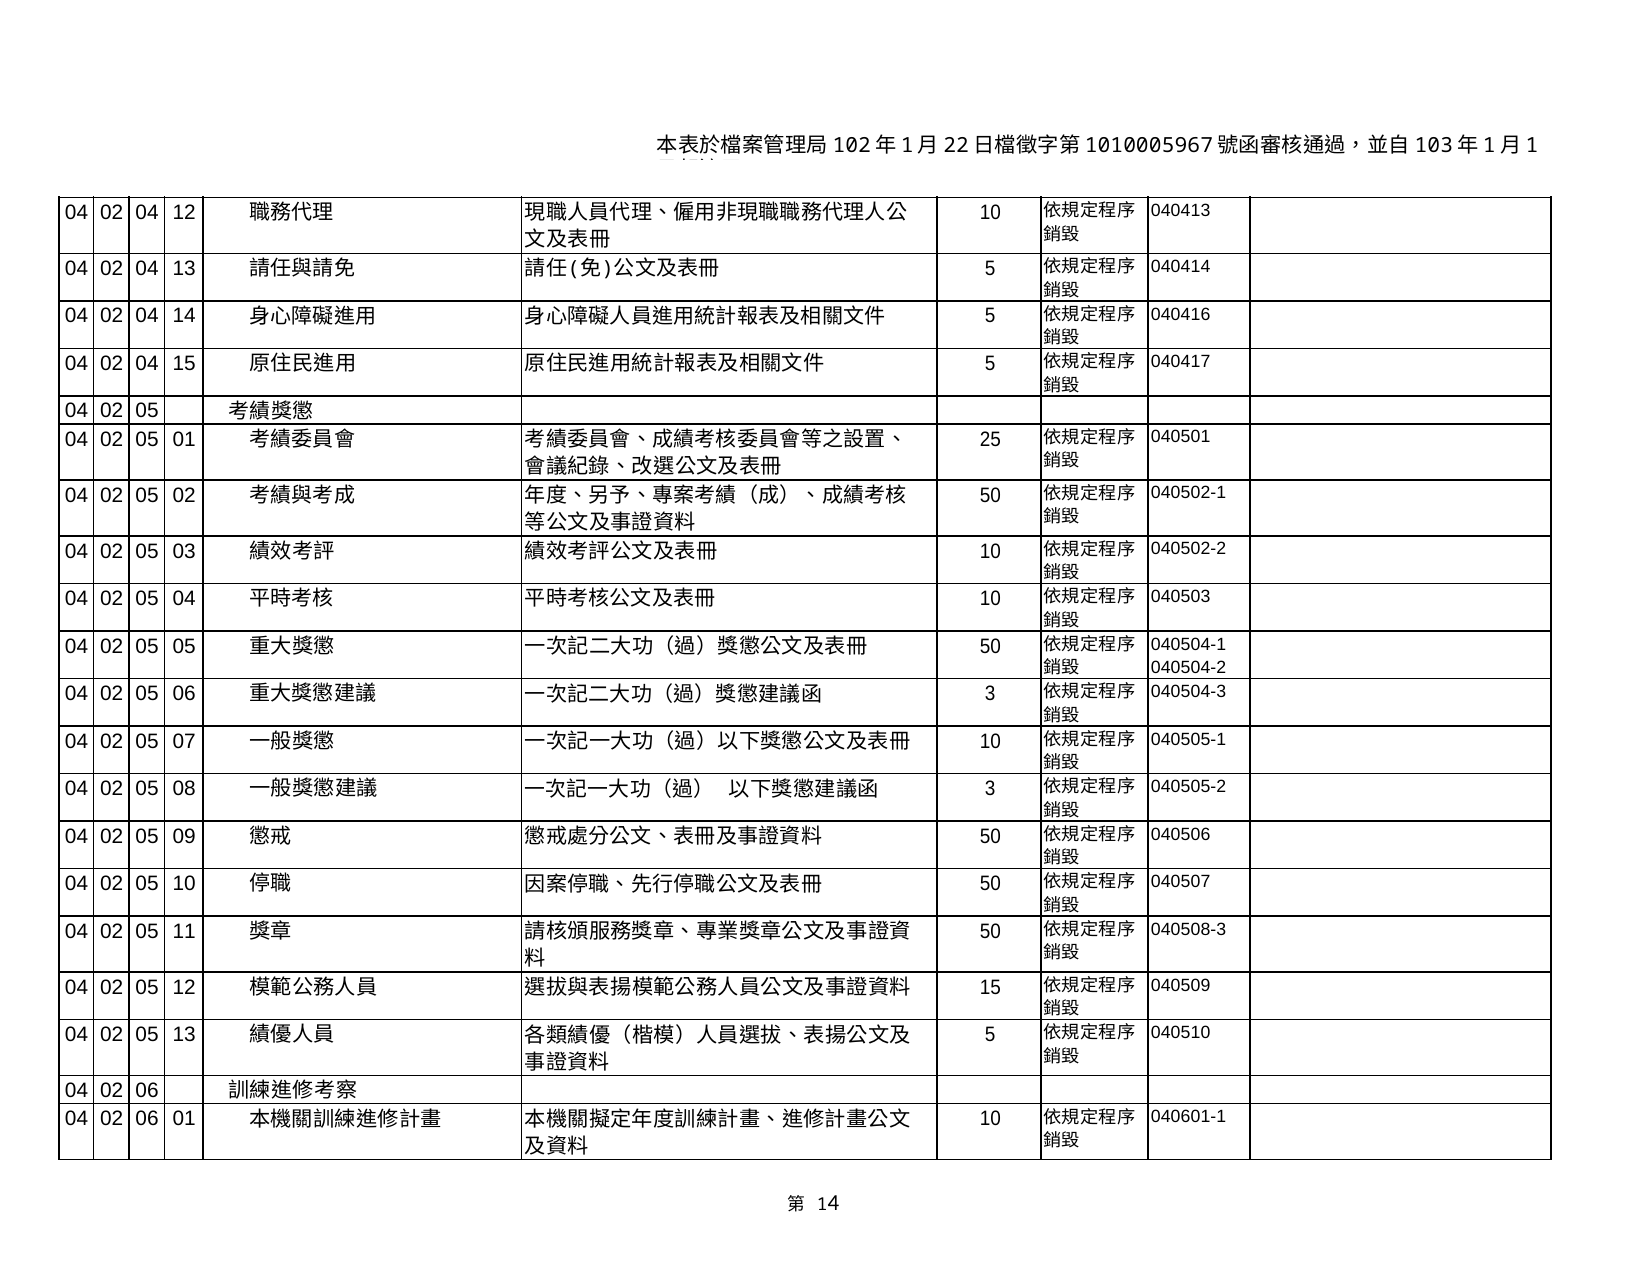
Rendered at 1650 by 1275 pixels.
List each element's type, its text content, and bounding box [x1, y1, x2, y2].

table_cell [1251, 425, 1550, 479]
table_cell 原住民進用統計報表及相關文件 [522, 349, 936, 395]
table_cell 模範公務人員 [204, 973, 521, 1018]
table_cell 02 [94, 1020, 128, 1074]
table_cell 訓練進修考察 [204, 1076, 521, 1103]
table_cell 各類績優（楷模）人員選拔、表揚公文及 事證資料 [522, 1020, 936, 1074]
table_cell 02 [94, 584, 128, 630]
table_cell 040503 [1149, 584, 1249, 630]
table_cell 02 [94, 1076, 128, 1103]
table_cell 平時考核公文及表冊 [522, 584, 936, 630]
table_cell 04 [60, 254, 93, 300]
table_cell 依規定程序 銷毀 [1042, 584, 1147, 630]
table_cell 依規定程序 銷毀 [1042, 349, 1147, 395]
table_cell 02 [94, 917, 128, 971]
table_cell 依規定程序 銷毀 [1042, 774, 1147, 820]
table_cell 50 [938, 869, 1040, 915]
table_cell 04 [130, 254, 164, 300]
table_cell 04 [60, 774, 93, 820]
table_cell [1251, 917, 1550, 971]
table_cell 請任與請免 [204, 254, 521, 300]
table_cell [1251, 973, 1550, 1018]
table_cell [1251, 774, 1550, 820]
table_cell 依規定程序 銷毀 [1042, 973, 1147, 1018]
table_cell 02 [94, 822, 128, 867]
table_cell 14 [165, 302, 202, 347]
table_cell 13 [165, 254, 202, 300]
table_cell 50 [938, 481, 1040, 535]
table_cell 3 [938, 774, 1040, 820]
table_header 職務代理 [204, 198, 521, 252]
table_cell 05 [130, 727, 164, 772]
table_cell 05 [130, 1020, 164, 1074]
table_cell [1149, 397, 1249, 423]
table_cell [522, 397, 936, 423]
table_cell 040504-1 040504-2 [1149, 632, 1249, 677]
table_cell 040509 [1149, 973, 1249, 1018]
table_header 12 [165, 198, 202, 252]
table_cell 02 [94, 349, 128, 395]
table_cell 考績委員會 [204, 425, 521, 479]
table_cell 04 [60, 481, 93, 535]
table_cell 請任(免)公文及表冊 [522, 254, 936, 300]
table_cell 04 [60, 302, 93, 347]
table_cell 02 [94, 679, 128, 725]
table_cell 04 [60, 869, 93, 915]
table_cell [1251, 822, 1550, 867]
table_cell 04 [60, 727, 93, 772]
table_cell 依規定程序 銷毀 [1042, 679, 1147, 725]
table_header 10 [938, 198, 1040, 252]
table_cell 依規定程序 銷毀 [1042, 822, 1147, 867]
table_cell [165, 1076, 202, 1103]
table_cell 05 [130, 869, 164, 915]
table_header [1251, 198, 1550, 252]
table_cell [1042, 397, 1147, 423]
table_cell [1251, 254, 1550, 300]
table_cell 04 [60, 349, 93, 395]
table_cell 06 [130, 1104, 164, 1159]
table_cell 040502-1 [1149, 481, 1249, 535]
table_cell [1042, 1076, 1147, 1103]
table_cell 10 [938, 727, 1040, 772]
table_cell 05 [130, 537, 164, 582]
table_header 依規定程序 銷毀 [1042, 198, 1147, 252]
table_cell 04 [165, 584, 202, 630]
table_cell 一次記一大功（過） 以下獎懲建議函 [522, 774, 936, 820]
table_cell 04 [60, 584, 93, 630]
table_cell 績優人員 [204, 1020, 521, 1074]
table_cell 懲戒 [204, 822, 521, 867]
table_cell 040417 [1149, 349, 1249, 395]
table_header 現職人員代理、僱用非現職職務代理人公 文及表冊 [522, 198, 936, 252]
table_cell 依規定程序 銷毀 [1042, 481, 1147, 535]
table_cell [1251, 727, 1550, 772]
table_cell [1251, 869, 1550, 915]
table_cell 10 [938, 537, 1040, 582]
table_cell 10 [938, 584, 1040, 630]
table_cell 05 [130, 632, 164, 677]
table_cell [1251, 1076, 1550, 1103]
table_cell [165, 397, 202, 423]
table_cell 05 [130, 917, 164, 971]
table_cell 50 [938, 917, 1040, 971]
table_cell 13 [165, 1020, 202, 1074]
table_cell [938, 397, 1040, 423]
table_cell 04 [60, 397, 93, 423]
table_cell 04 [60, 1076, 93, 1103]
table_cell 02 [94, 254, 128, 300]
table_cell 04 [60, 822, 93, 867]
table_cell 11 [165, 917, 202, 971]
table_cell 04 [60, 1104, 93, 1159]
table_cell [1251, 349, 1550, 395]
table_cell 年度、另予、專案考績（成）、成績考核 等公文及事證資料 [522, 481, 936, 535]
table_cell 一次記二大功（過）獎懲建議函 [522, 679, 936, 725]
table_cell 07 [165, 727, 202, 772]
table_cell 10 [165, 869, 202, 915]
table_cell 02 [94, 425, 128, 479]
table_cell 040510 [1149, 1020, 1249, 1074]
table_cell 040507 [1149, 869, 1249, 915]
table_cell 依規定程序 銷毀 [1042, 425, 1147, 479]
table_cell 040506 [1149, 822, 1249, 867]
table_cell 一次記二大功（過）獎懲公文及表冊 [522, 632, 936, 677]
table_cell 5 [938, 1020, 1040, 1074]
table_cell 040502-2 [1149, 537, 1249, 582]
table_header 04 [60, 198, 93, 252]
table_cell 一般獎懲建議 [204, 774, 521, 820]
table_cell 考績委員會、成績考核委員會等之設置、 會議紀錄、改選公文及表冊 [522, 425, 936, 479]
table_cell 04 [60, 537, 93, 582]
table_cell [938, 1076, 1040, 1103]
table_cell 05 [130, 584, 164, 630]
table_cell [1251, 481, 1550, 535]
table_cell 05 [130, 973, 164, 1018]
table_cell 依規定程序 銷毀 [1042, 537, 1147, 582]
table_cell [1251, 397, 1550, 423]
table_cell 依規定程序 銷毀 [1042, 1104, 1147, 1159]
table_cell [1251, 1020, 1550, 1074]
table_cell 3 [938, 679, 1040, 725]
table_cell 09 [165, 822, 202, 867]
table_cell [1251, 632, 1550, 677]
table_cell 懲戒處分公文、表冊及事證資料 [522, 822, 936, 867]
table_cell 05 [130, 822, 164, 867]
table_cell 05 [130, 774, 164, 820]
table_cell [1251, 302, 1550, 347]
table_cell 02 [94, 537, 128, 582]
table_cell 02 [94, 481, 128, 535]
table_cell 02 [94, 727, 128, 772]
table_cell 依規定程序 銷毀 [1042, 727, 1147, 772]
table_cell 50 [938, 822, 1040, 867]
table_cell 依規定程序 銷毀 [1042, 302, 1147, 347]
table_cell 身心障礙進用 [204, 302, 521, 347]
table_cell 25 [938, 425, 1040, 479]
table_cell 06 [130, 1076, 164, 1103]
table_cell 04 [60, 973, 93, 1018]
table_cell 02 [94, 302, 128, 347]
table_header 04 [130, 198, 164, 252]
table_cell 15 [938, 973, 1040, 1018]
table_cell 原住民進用 [204, 349, 521, 395]
table_cell 02 [94, 397, 128, 423]
table_cell 01 [165, 1104, 202, 1159]
table_cell [1251, 584, 1550, 630]
table_header 040413 [1149, 198, 1249, 252]
table_cell 05 [130, 425, 164, 479]
table_cell 平時考核 [204, 584, 521, 630]
table_cell 獎章 [204, 917, 521, 971]
table_cell 04 [60, 632, 93, 677]
table_cell 5 [938, 302, 1040, 347]
table_cell 05 [130, 397, 164, 423]
table_cell [1149, 1076, 1249, 1103]
table_cell 考績與考成 [204, 481, 521, 535]
table_cell 50 [938, 632, 1040, 677]
table_cell 選拔與表揚模範公務人員公文及事證資料 [522, 973, 936, 1018]
table_cell 依規定程序 銷毀 [1042, 254, 1147, 300]
table_cell 040505-2 [1149, 774, 1249, 820]
table_cell [1251, 1104, 1550, 1159]
table_cell 040505-1 [1149, 727, 1249, 772]
table_cell 05 [165, 632, 202, 677]
table_cell 本機關訓練進修計畫 [204, 1104, 521, 1159]
table_cell 04 [60, 425, 93, 479]
table_cell 依規定程序 銷毀 [1042, 632, 1147, 677]
table_cell 05 [130, 679, 164, 725]
table_cell [522, 1076, 936, 1103]
table_cell 績效考評 [204, 537, 521, 582]
table_cell 040416 [1149, 302, 1249, 347]
table_cell 15 [165, 349, 202, 395]
table_cell 040601-1 [1149, 1104, 1249, 1159]
table_cell 05 [130, 481, 164, 535]
table_cell 04 [60, 679, 93, 725]
table_cell 請核頒服務獎章、專業獎章公文及事證資 料 [522, 917, 936, 971]
table_cell 一般獎懲 [204, 727, 521, 772]
table_cell 02 [94, 973, 128, 1018]
table_cell 01 [165, 425, 202, 479]
table_cell [1251, 679, 1550, 725]
table_cell 績效考評公文及表冊 [522, 537, 936, 582]
table_cell [1251, 537, 1550, 582]
table_cell 040501 [1149, 425, 1249, 479]
table_cell 04 [130, 302, 164, 347]
table_cell 5 [938, 349, 1040, 395]
table_cell 02 [94, 869, 128, 915]
table_cell 重大獎懲 [204, 632, 521, 677]
table_cell 10 [938, 1104, 1040, 1159]
table_header 02 [94, 198, 128, 252]
table_cell 040414 [1149, 254, 1249, 300]
table_cell 一次記一大功（過）以下獎懲公文及表冊 [522, 727, 936, 772]
table_cell 依規定程序 銷毀 [1042, 1020, 1147, 1074]
table_cell 04 [60, 1020, 93, 1074]
table_cell 02 [94, 632, 128, 677]
table_cell 身心障礙人員進用統計報表及相關文件 [522, 302, 936, 347]
table_cell 依規定程序 銷毀 [1042, 869, 1147, 915]
table_cell 040508-3 [1149, 917, 1249, 971]
table_cell 040504-3 [1149, 679, 1249, 725]
table_cell 02 [94, 1104, 128, 1159]
table_cell 04 [130, 349, 164, 395]
table_cell 08 [165, 774, 202, 820]
table_cell 04 [60, 917, 93, 971]
table_cell 因案停職、先行停職公文及表冊 [522, 869, 936, 915]
table_cell 12 [165, 973, 202, 1018]
table_cell 本機關擬定年度訓練計畫、進修計畫公文 及資料 [522, 1104, 936, 1159]
table_cell 依規定程序 銷毀 [1042, 917, 1147, 971]
table_cell 02 [165, 481, 202, 535]
table_cell 停職 [204, 869, 521, 915]
table_cell 03 [165, 537, 202, 582]
table_cell 02 [94, 774, 128, 820]
table_cell 考績獎懲 [204, 397, 521, 423]
table_cell 5 [938, 254, 1040, 300]
table_cell 重大獎懲建議 [204, 679, 521, 725]
table_cell 06 [165, 679, 202, 725]
